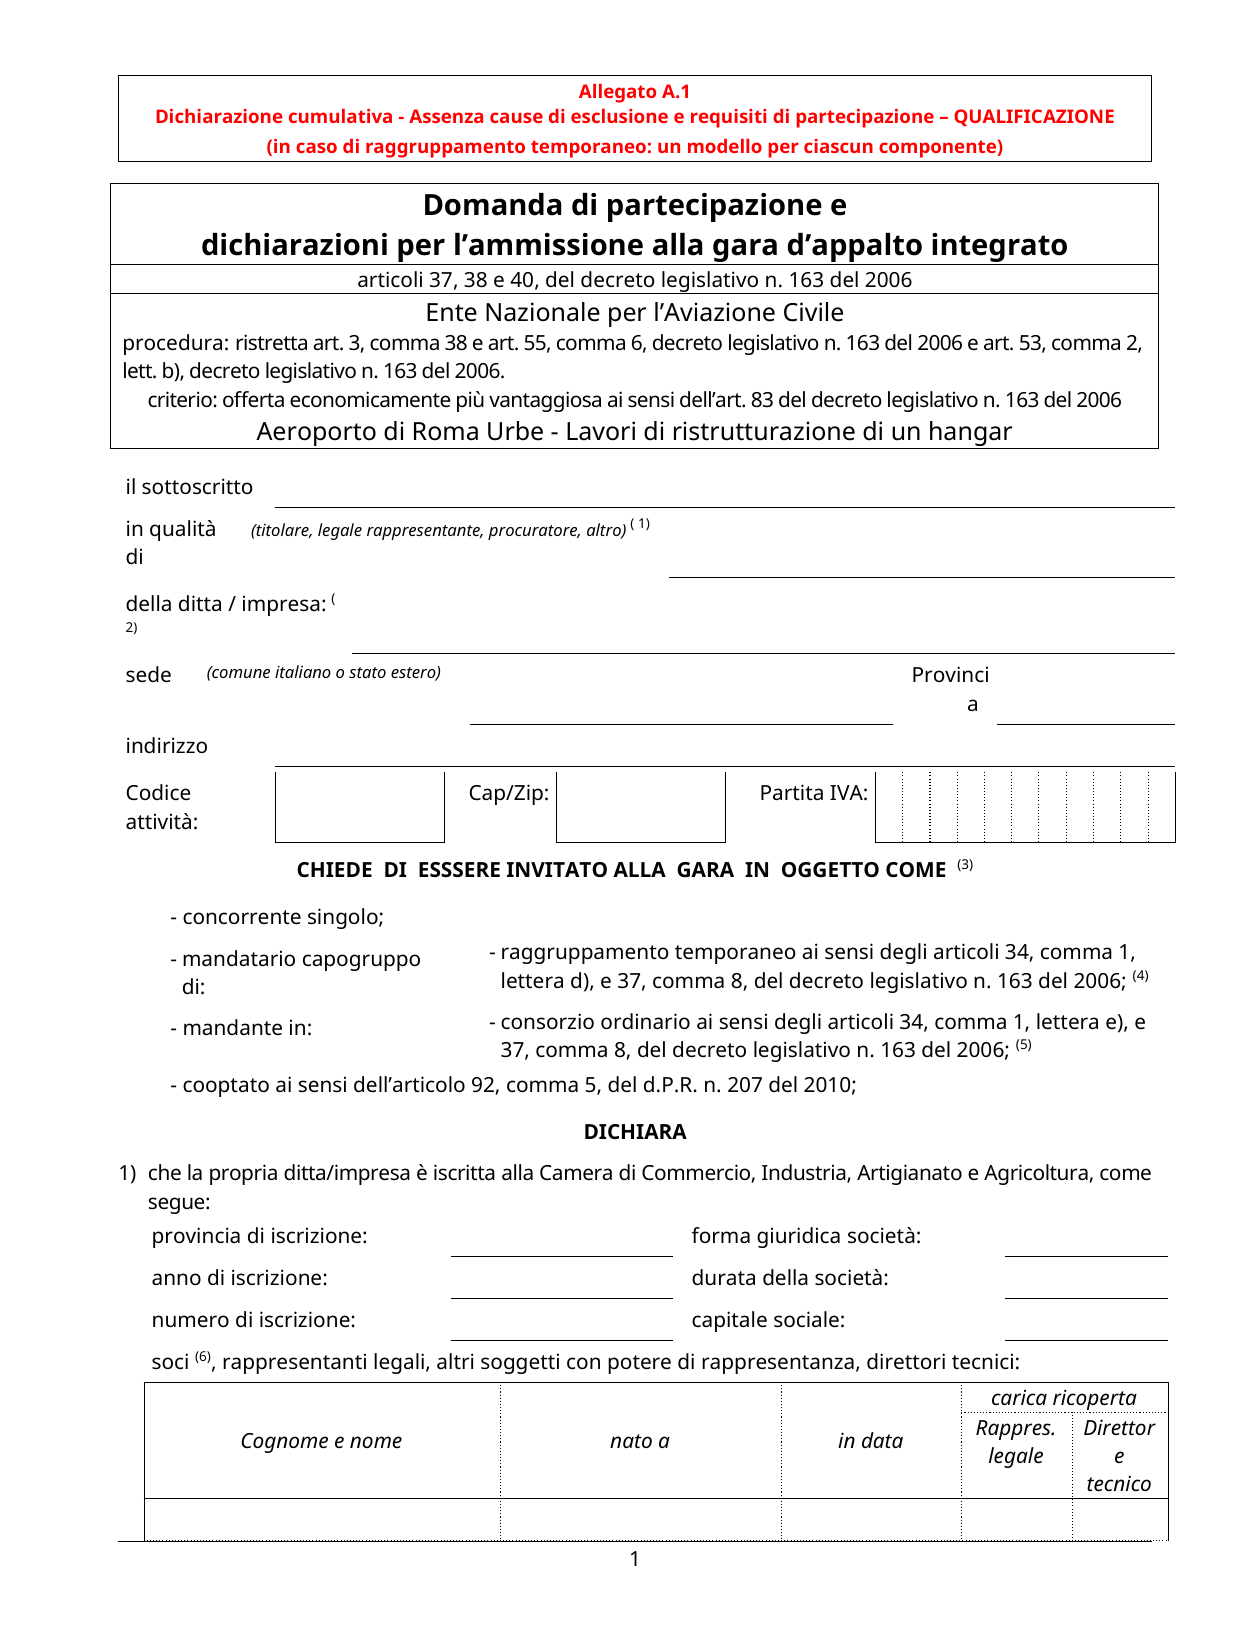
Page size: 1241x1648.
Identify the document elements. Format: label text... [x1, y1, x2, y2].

table_cell [782, 1499, 962, 1540]
table_cell nato a [500, 1383, 782, 1498]
table_cell (comune italiano o stato estero) [199, 653, 469, 723]
table_cell (titolare, legale rappresentante, procuratore, altro) ( ) [244, 507, 669, 577]
text Allegato A.1 [119, 76, 1151, 101]
table_cell Provincia [893, 654, 997, 723]
table_header [118, 896, 163, 937]
table_cell durata della società: [673, 1256, 1005, 1298]
table_cell - consorzio ordinario ai sensi degli articoli 34, comma 1, lettera e), e 37, comma 8, del decreto legislativo n. 163 del 2006; () [482, 1007, 1157, 1064]
text Dichiarazione cumulativa - Assenza cause di esclusione e requisiti di partecipazione – QUALIFICAZIONE [119, 101, 1151, 129]
table_cell articoli 37, 38 e 40, del decreto legislativo n. 163 del 2006 [111, 265, 1158, 293]
table_cell [985, 772, 1012, 842]
table_cell [1148, 772, 1175, 842]
table_cell [118, 1064, 163, 1105]
table_cell [1039, 772, 1066, 842]
table_cell [876, 772, 903, 842]
table_header [1005, 1215, 1168, 1256]
table_cell anno di iscrizione: [144, 1256, 451, 1298]
table_cell [1072, 1499, 1168, 1540]
text DICHIARA [118, 1117, 1152, 1146]
table_cell indirizzo [118, 724, 275, 766]
table_cell [470, 654, 893, 723]
table_cell - mandatario capogruppo di: [163, 938, 444, 1007]
table_cell numero di iscrizione: [144, 1298, 451, 1340]
table_header [482, 896, 1157, 937]
table_cell in qualità di [118, 507, 243, 577]
table_cell Cognome e nome [145, 1383, 500, 1498]
table_cell [276, 772, 444, 842]
table_cell [444, 938, 482, 1007]
table_cell [1121, 772, 1148, 842]
table_cell [275, 724, 1175, 766]
table_header [444, 896, 482, 937]
table_cell Rappres. legale [962, 1412, 1072, 1498]
table_cell [997, 654, 1175, 723]
table_cell [1005, 1299, 1168, 1340]
table_cell in data [782, 1383, 962, 1498]
table_header Domanda di partecipazione e dichiarazioni per l’ammissione alla gara d’appalto integrato [111, 184, 1158, 264]
table_cell Direttore tecnico [1072, 1412, 1168, 1498]
table_header [275, 466, 1175, 507]
table_cell Partita IVA: [726, 772, 875, 842]
table_cell - raggruppamento temporaneo ai sensi degli articoli 34, comma 1, lettera d), e 37, comma 8, del decreto legislativo n. 163 del 2006; () [482, 938, 1157, 1007]
table_cell [962, 1499, 1072, 1540]
table_cell [451, 1299, 673, 1340]
table_cell [444, 1007, 482, 1064]
table_cell capitale sociale: [673, 1298, 1005, 1340]
table_cell [118, 766, 1175, 772]
table_cell [1066, 772, 1093, 842]
table_cell [557, 772, 725, 842]
table_cell sede [118, 653, 199, 723]
table_cell [930, 772, 957, 842]
table_header [451, 1215, 673, 1256]
table_cell carica ricoperta [962, 1383, 1168, 1412]
table_cell [145, 1499, 500, 1540]
table_cell [500, 1499, 782, 1540]
table_cell [1094, 772, 1121, 842]
table_cell Cap/Zip: [445, 772, 556, 842]
table_header il sottoscritto [118, 466, 275, 507]
table_cell [352, 577, 1175, 653]
table_cell [118, 938, 163, 1007]
table_cell [451, 1257, 673, 1298]
table_cell Codice attività: [118, 772, 275, 842]
table_cell [669, 508, 1175, 577]
table_header - concorrente singolo; [163, 896, 444, 937]
text 1) che la propria ditta/impresa è iscritta alla Camera di Commercio, Industria, Artigianato e Agricoltura, come segue: [118, 1158, 1152, 1215]
table_header forma giuridica società: [673, 1215, 1005, 1256]
table_cell [1012, 772, 1039, 842]
table_cell [957, 772, 984, 842]
table_cell della ditta / impresa: ( ) [118, 577, 352, 653]
table_cell [903, 772, 930, 842]
text (in caso di raggruppamento temporaneo: un modello per ciascun componente) [119, 130, 1151, 161]
table_cell [1005, 1257, 1168, 1298]
table_cell soci (), rappresentanti legali, altri soggetti con potere di rappresentanza, direttori tecnici: [144, 1340, 1168, 1382]
text CHIEDE DI ESSSERE INVITATO ALLA GARA IN OGGETTO COME () [118, 855, 1152, 884]
table_header provincia di iscrizione: [144, 1215, 451, 1256]
table_cell - mandante in: [163, 1007, 444, 1064]
table_cell [118, 1007, 163, 1064]
table_cell - cooptato ai sensi dell’articolo 92, comma 5, del d.P.R. n. 207 del 2010; [163, 1064, 1157, 1105]
table_cell Ente Nazionale per l’Aviazione Civile procedura: ristretta art. 3, comma 38 e art. 55, comma 6, decreto legislativo n. 163 del 2006 e art. 53, comma 2, lett. b), decreto legislativo n. 163 del 2006. criterio: offerta economicamente più vantaggiosa ai sensi dell’art. 83 del decreto legislativo n. 163 del 2006 Aeroporto di Roma Urbe - Lavori di ristrutturazione di un hangar [111, 294, 1158, 448]
